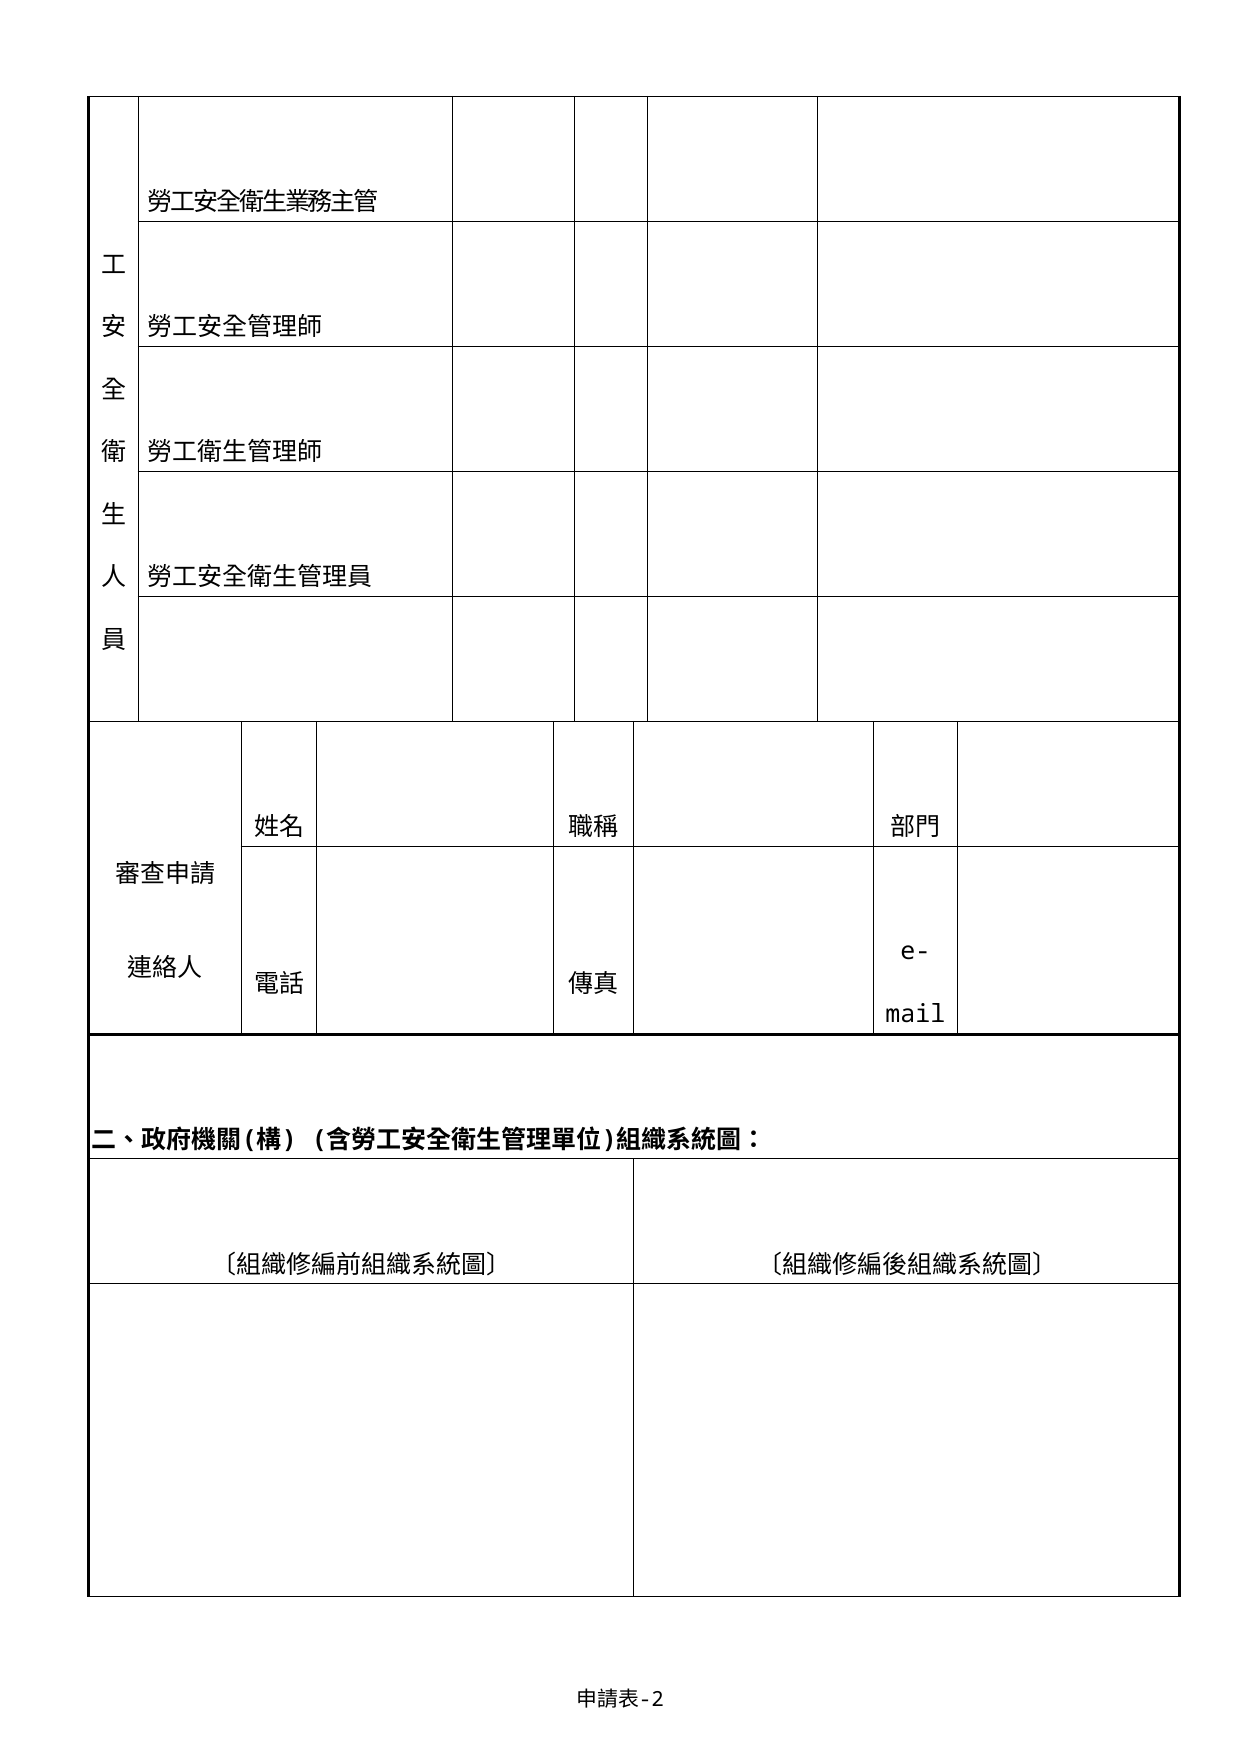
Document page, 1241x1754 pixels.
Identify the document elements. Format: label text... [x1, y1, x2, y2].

table_cell [453, 97, 574, 221]
table_cell 部門 [874, 722, 957, 846]
table_cell 傳真 [554, 847, 633, 1033]
table_cell [453, 597, 574, 721]
table_cell [958, 722, 1178, 846]
table_cell 工安全衛生人員 [90, 97, 138, 721]
table_cell 〔組織修編前組織系統圖〕 [90, 1159, 633, 1283]
table_cell 勞工安全管理師 [139, 222, 452, 346]
table_cell 姓名 [242, 722, 316, 846]
table_cell [317, 847, 553, 1033]
table_cell [648, 97, 817, 221]
table_cell [575, 347, 647, 471]
table_cell [958, 847, 1178, 1033]
table_cell 勞工衛生管理師 [139, 347, 452, 471]
table_cell [453, 222, 574, 346]
table_cell [634, 1284, 1178, 1596]
table_cell [818, 222, 1178, 346]
table_cell [575, 222, 647, 346]
table_cell [648, 347, 817, 471]
table_cell [575, 597, 647, 721]
table_cell 審查申請 連絡人 [90, 722, 241, 1033]
table_cell 二、政府機關(構) (含勞工安全衛生管理單位)組織系統圖： [90, 1036, 1178, 1158]
table_cell 電話 [242, 847, 316, 1033]
table_cell [818, 597, 1178, 721]
table_cell [139, 597, 452, 721]
table_cell [575, 97, 647, 221]
table_cell [453, 347, 574, 471]
table_cell [634, 722, 873, 846]
table_cell [648, 597, 817, 721]
table_cell 〔組織修編後組織系統圖〕 [634, 1159, 1178, 1283]
table_cell [648, 472, 817, 596]
table_cell 職稱 [554, 722, 633, 846]
table_cell 勞工安全衛生管理員 [139, 472, 452, 596]
table_cell [317, 722, 553, 846]
table_cell [818, 472, 1178, 596]
table_cell [453, 472, 574, 596]
table_cell [648, 222, 817, 346]
table_cell e-mail [874, 847, 957, 1033]
table_cell [634, 847, 873, 1033]
table_cell [575, 472, 647, 596]
table_cell 勞工安全衛生業務主管 [139, 97, 452, 221]
table_cell [818, 97, 1178, 221]
table_cell [90, 1284, 633, 1596]
table_cell [818, 347, 1178, 471]
